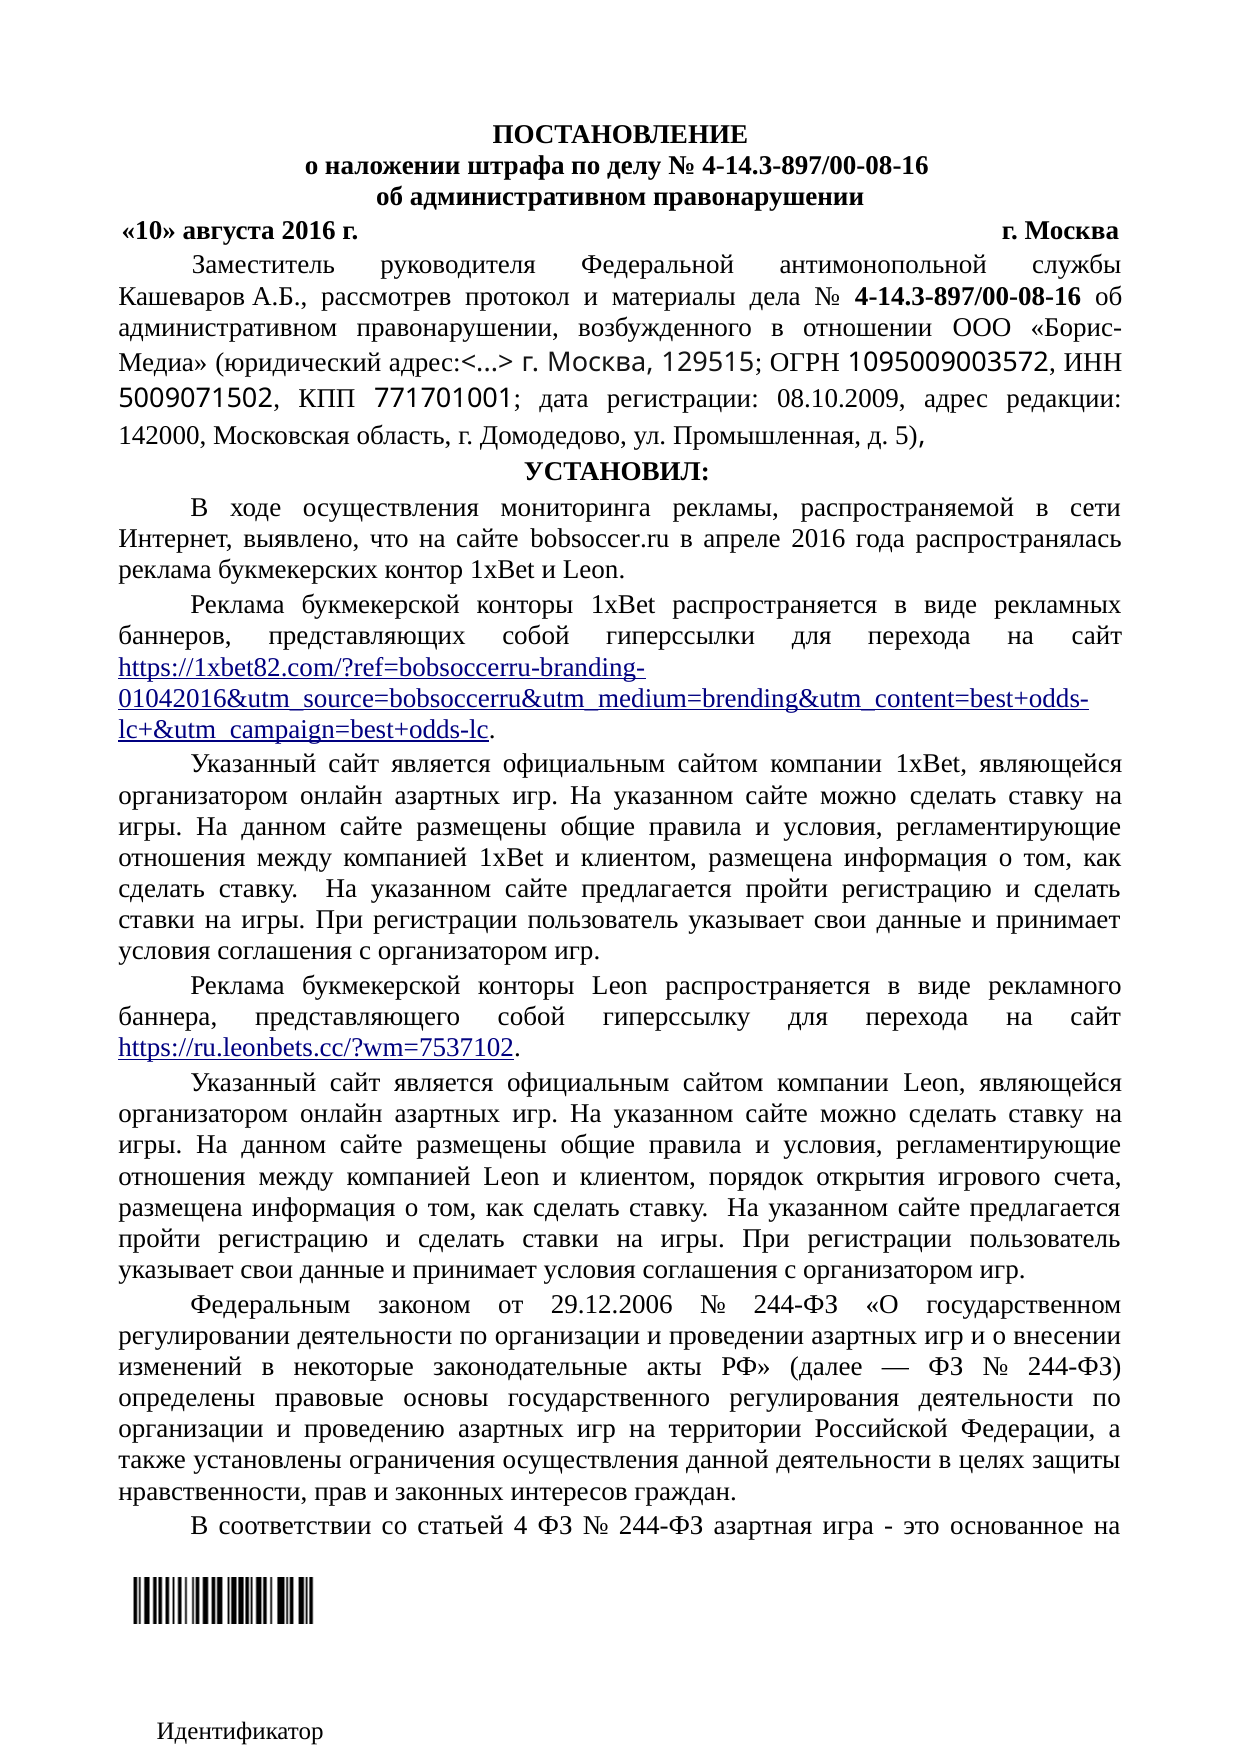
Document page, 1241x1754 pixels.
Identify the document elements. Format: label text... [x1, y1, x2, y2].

text В ходе осуществления мониторинга рекламы, распространяемой в сети Интернет, выявлено, что на сайте bobsoccer.ru в апреле 2016 года распространялась реклама букмекерских контор 1xBet и Leon. [118, 491, 1122, 585]
text Федеральным законом от 29.12.2006 № 244-ФЗ «О государственном регулировании деятельности по организации и проведении азартных игр и о внесении изменений в некоторые законодательные акты РФ» (далее — ФЗ № 244-ФЗ) определены правовые основы государственного регулирования деятельности по организации и проведению азартных игр на территории Российской Федерации, а также установлены ограничения осуществления данной деятельности в целях защиты нравственности, прав и законных интересов граждан. [118, 1288, 1122, 1506]
text Реклама букмекерской конторы 1xBet распространяется в виде рекламных баннеров, представляющих собой гиперссылки для перехода на сайт https://1xbet82.com/?ref=bobsoccerru-branding-01042016&utm_source=bobsoccerru&utm_medium=brending&utm_content=best+odds-lc+&utm_campaign=best+odds-lc. [118, 588, 1122, 744]
text Указанный сайт является официальным сайтом компании Leon, являющейся организатором онлайн азартных игр. На указанном сайте можно сделать ставку на игры. На данном сайте размещены общие правила и условия, регламентирующие отношения между компанией Leon и клиентом, порядок открытия игрового счета, размещена информация о том, как сделать ставку. На указанном сайте предлагается пройти регистрацию и сделать ставки на игры. При регистрации пользователь указывает свои данные и принимает условия соглашения с организатором игр. [118, 1066, 1122, 1284]
text УСТАНОВИЛ: [118, 456, 1122, 487]
text Реклама букмекерской конторы Leon распространяется в виде рекламного баннера, представляющего собой гиперссылку для перехода на сайт https://ru.leonbets.cc/?wm=7537102. [118, 969, 1122, 1063]
text о наложении штрафа по делу № 4-14.3-897/00-08-16 [118, 149, 1122, 180]
text об административном правонарушении [118, 180, 1122, 212]
text ПОСТАНОВЛЕНИЕ [118, 118, 1122, 149]
text «10» августа 2016 г. г. Москва [118, 214, 1122, 246]
text В соответствии со статьей 4 ФЗ № 244-ФЗ азартная игра - это основанное на [118, 1509, 1122, 1540]
text Заместитель руководителя Федеральной антимонопольной службы Кашеваров А.Б., рассмотрев протокол и материалы дела № 4-14.3-897/00-08-16 об административном правонарушении, возбужденного в отношении ООО «Борис-Медиа» (юридический адрес:<...> г. Москва, 129515; ОГРН 1095009003572, ИНН 5009071502, КПП 771701001; дата регистрации: 08.10.2009, адрес редакции: 142000, Московская область, г. Домодедово, ул. Промышленная, д. 5), [118, 248, 1122, 453]
picture [118, 1577, 331, 1624]
text Указанный сайт является официальным сайтом компании 1xBet, являющейся организатором онлайн азартных игр. На указанном сайте можно сделать ставку на игры. На данном сайте размещены общие правила и условия, регламентирующие отношения между компанией 1xBet и клиентом, размещена информация о том, как сделать ставку. На указанном сайте предлагается пройти регистрацию и сделать ставки на игры. При регистрации пользователь указывает свои данные и принимает условия соглашения с организатором игр. [118, 748, 1122, 966]
